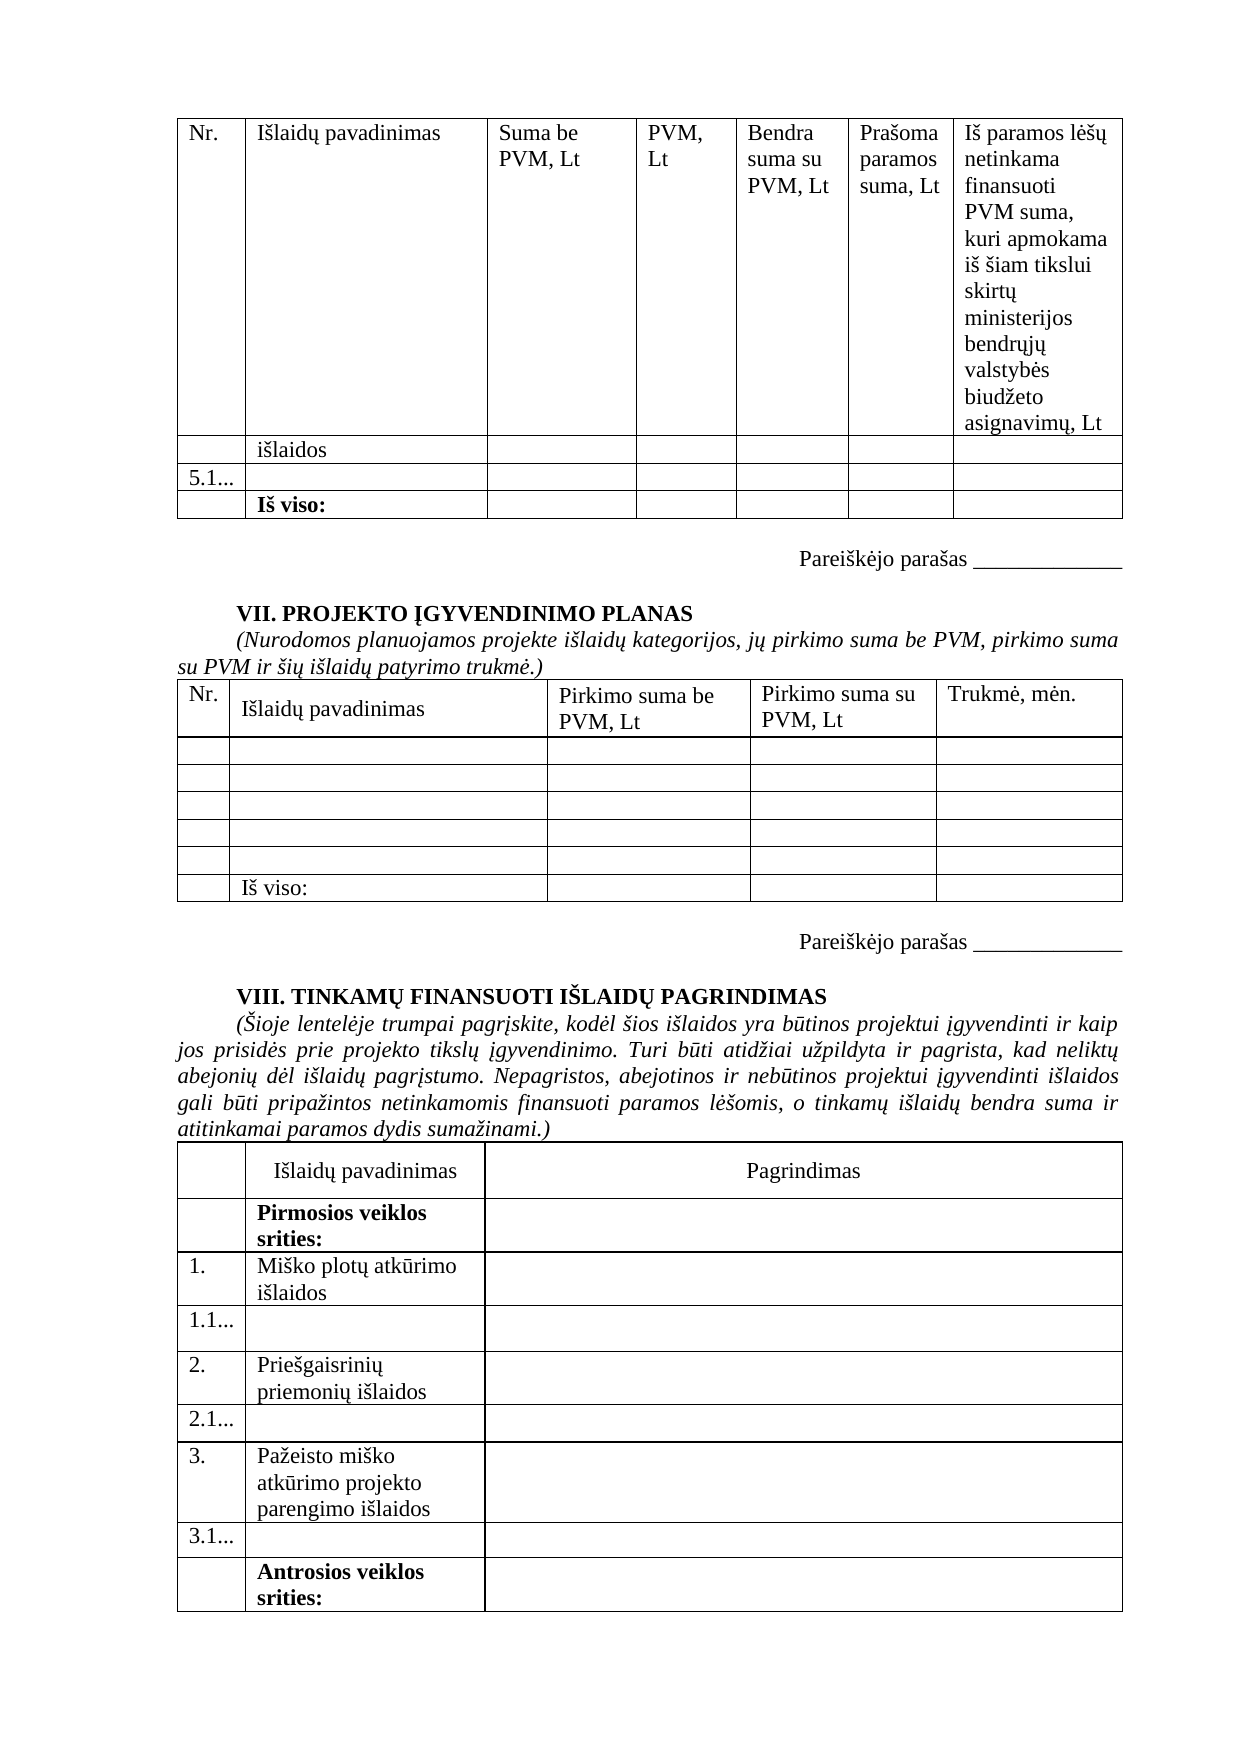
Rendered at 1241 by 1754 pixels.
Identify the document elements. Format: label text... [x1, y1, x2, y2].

table_cell [178, 792, 229, 819]
table_header Trukmė, mėn. [937, 680, 1122, 736]
table_cell [937, 847, 1122, 873]
table_cell [954, 464, 1122, 490]
table_cell [849, 436, 953, 463]
text VII. PROJEKTO ĮGYVENDINIMO PLANAS [177, 600, 1122, 626]
table_cell [178, 1199, 245, 1251]
table_header Išlaidų pavadinimas [230, 680, 547, 736]
table_cell [486, 1352, 1122, 1404]
table_cell [737, 436, 848, 463]
table_cell [178, 1558, 245, 1611]
table_cell [849, 464, 953, 490]
table_cell [937, 765, 1122, 791]
table_header Pirkimo suma be PVM, Lt [548, 680, 750, 736]
table_cell [246, 1405, 484, 1441]
table_cell [637, 436, 736, 463]
table_header Pagrindimas [486, 1143, 1122, 1198]
table_cell [637, 491, 736, 518]
table_header Išlaidų pavadinimas [246, 1143, 484, 1198]
table_cell [751, 875, 936, 901]
table_header PVM, Lt [637, 119, 736, 435]
table_cell [849, 491, 953, 518]
table_cell Iš viso: [246, 491, 487, 518]
table_cell [230, 792, 547, 819]
table_cell Pažeisto miško atkūrimo projekto parengimo išlaidos [246, 1443, 484, 1522]
table_cell [937, 875, 1122, 901]
table_cell [178, 820, 229, 846]
table_header Nr. [178, 119, 245, 435]
table_cell [246, 1523, 484, 1557]
table_cell [488, 436, 636, 463]
table_header Nr. [178, 680, 229, 736]
table_cell 2. [178, 1352, 245, 1404]
text Pareiškėjo parašas _____________ [177, 928, 1122, 954]
table_cell [937, 792, 1122, 819]
table_header Iš paramos lėšų netinkama finansuoti PVM suma, kuri apmokama iš šiam tikslui skirtų ministerijos bendrųjų valstybės biudžeto asignavimų, Lt [954, 119, 1122, 435]
text (Nurodomos planuojamos projekte išlaidų kategorijos, jų pirkimo suma be PVM, pirkimo suma su PVM ir šių išlaidų patyrimo trukmė.) [177, 626, 1122, 679]
table_cell Miško plotų atkūrimo išlaidos [246, 1253, 484, 1305]
table_cell Iš viso: [230, 875, 547, 901]
table_cell [937, 738, 1122, 764]
table_cell [178, 847, 229, 873]
table_cell [486, 1523, 1122, 1557]
table_cell [637, 464, 736, 490]
table_cell [486, 1405, 1122, 1441]
table_cell [548, 765, 750, 791]
text (Šioje lentelėje trumpai pagrįskite, kodėl šios išlaidos yra būtinos projektui įgyvendinti ir kaip jos prisidės prie projekto tikslų įgyvendinimo. Turi būti atidžiai užpildyta ir pagrista, kad neliktų abejonių dėl išlaidų pagrįstumo. Nepagristos, abejotinos ir nebūtinos projektui įgyvendinti išlaidos gali būti pripažintos netinkamomis finansuoti paramos lėšomis, o tinkamų išlaidų bendra suma ir atitinkamai paramos dydis sumažinami.) [177, 1010, 1122, 1141]
table_header Prašoma paramos suma, Lt [849, 119, 953, 435]
table_cell [548, 847, 750, 873]
table_cell 1. [178, 1253, 245, 1305]
table_cell [954, 436, 1122, 463]
table_cell išlaidos [246, 436, 487, 463]
table_cell [937, 820, 1122, 846]
text VIIi. TINKAMŲ FINANSUOTI IŠLAIDŲ pagrindimas [177, 983, 1122, 1010]
table_cell [737, 491, 848, 518]
table_cell [486, 1199, 1122, 1251]
table_cell [751, 738, 936, 764]
table_cell [230, 738, 547, 764]
table_cell 3.1... [178, 1523, 245, 1557]
table_header Suma be PVM, Lt [488, 119, 636, 435]
table_cell [178, 738, 229, 764]
table_cell [488, 491, 636, 518]
table_cell [178, 875, 229, 901]
table_cell [751, 847, 936, 873]
table_cell 3. [178, 1443, 245, 1522]
table_cell [751, 765, 936, 791]
text Pareiškėjo parašas _____________ [177, 545, 1122, 571]
table_cell [178, 491, 245, 518]
table_cell [737, 464, 848, 490]
table_cell [178, 436, 245, 463]
table_cell [751, 820, 936, 846]
table_cell [548, 875, 750, 901]
table_cell 1.1... [178, 1306, 245, 1351]
table_cell [246, 464, 487, 490]
table_cell [954, 491, 1122, 518]
table_header [178, 1143, 245, 1198]
table_cell [230, 820, 547, 846]
table_cell [486, 1443, 1122, 1522]
table_cell Antrosios veiklos srities: [246, 1558, 484, 1611]
table_cell 5.1... [178, 464, 245, 490]
table_cell [548, 820, 750, 846]
table_cell [486, 1253, 1122, 1305]
table_cell Pirmosios veiklos srities: [246, 1199, 484, 1251]
table_cell [230, 847, 547, 873]
table_cell [230, 765, 547, 791]
table_cell [178, 765, 229, 791]
table_cell [486, 1558, 1122, 1611]
table_header Išlaidų pavadinimas [246, 119, 487, 435]
table_cell [246, 1306, 484, 1351]
table_cell [751, 792, 936, 819]
table_cell [486, 1306, 1122, 1351]
table_cell [548, 792, 750, 819]
table_cell [548, 738, 750, 764]
table_cell Priešgaisrinių priemonių išlaidos [246, 1352, 484, 1404]
table_cell [488, 464, 636, 490]
table_cell 2.1... [178, 1405, 245, 1441]
table_header Bendra suma su PVM, Lt [737, 119, 848, 435]
table_header Pirkimo suma su PVM, Lt [751, 680, 936, 736]
